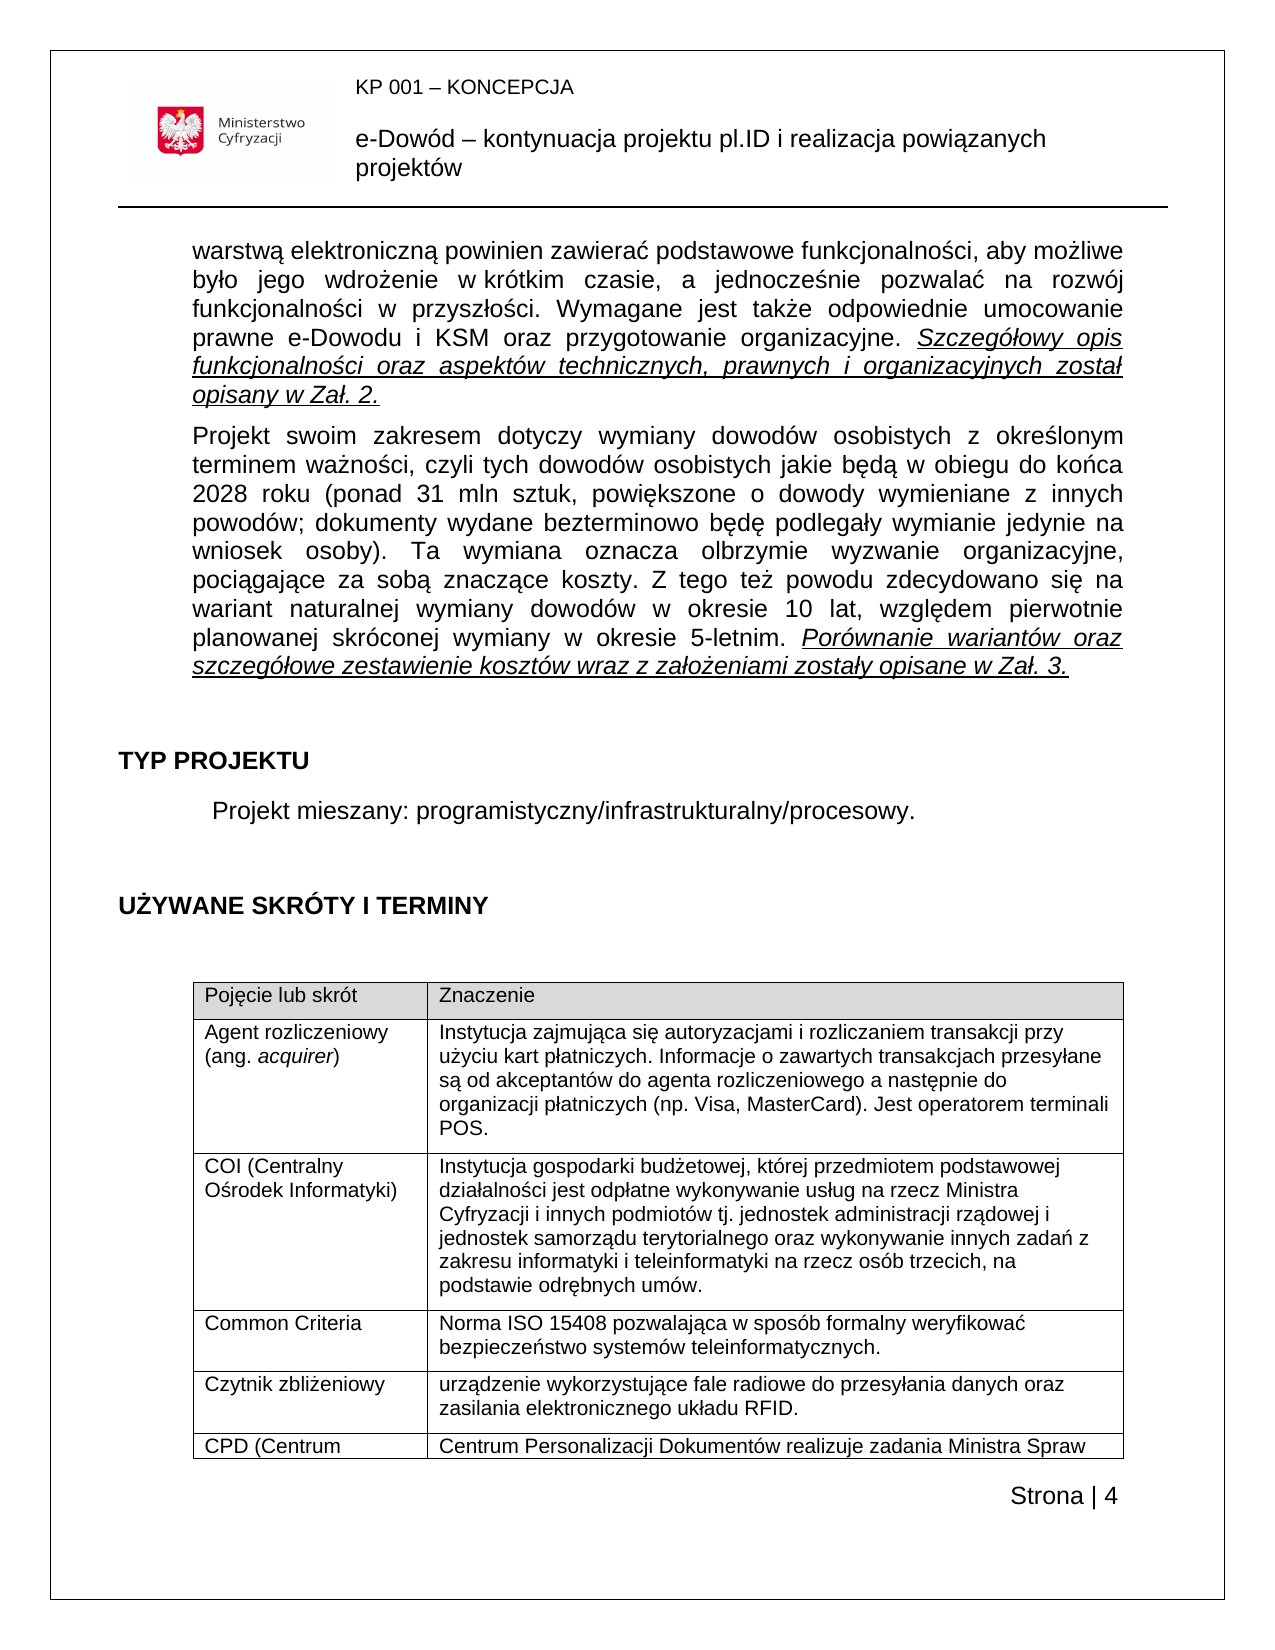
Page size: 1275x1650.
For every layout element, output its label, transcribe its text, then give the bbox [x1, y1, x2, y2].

table_cell Centrum Personalizacji Dokumentów realizuje zadania Ministra Spraw [428, 1434, 1123, 1458]
table_cell urządzenie wykorzystujące fale radiowe do przesyłania danych oraz zasilania elektronicznego układu RFID. [428, 1372, 1123, 1433]
table_header Znaczenie [428, 983, 1123, 1019]
subtitle Typ projektu [118, 746, 1107, 775]
text Projekt mieszany: programistyczny/infrastrukturalny/procesowy. [212, 796, 1125, 824]
table_cell Common Criteria [194, 1311, 427, 1371]
text Projekt swoim zakresem dotyczy wymiany dowodów osobistych z określonym terminem ważności, czyli tych dowodów osobistych jakie będą w obiegu do końca 2028 roku (ponad 31 mln sztuk, powiększone o dowody wymieniane z innych powodów; dokumenty wydane bezterminowo będę podlegały wymianie jedynie na wniosek osoby). Ta wymiana oznacza olbrzymie wyzwanie organizacyjne, pociągające za sobą znaczące koszty. Z tego też powodu zdecydowano się na wariant naturalnej wymiany dowodów w okresie 10 lat, względem pierwotnie planowanej skróconej wymiany w okresie 5-letnim. Porównanie wariantów oraz szczegółowe zestawienie kosztów wraz z założeniami zostały opisane w Zał. 3. [192, 421, 1125, 680]
table_cell Instytucja gospodarki budżetowej, której przedmiotem podstawowej działalności jest odpłatne wykonywanie usług na rzecz Ministra Cyfryzacji i innych podmiotów tj. jednostek administracji rządowej i jednostek samorządu terytorialnego oraz wykonywanie innych zadań z zakresu informatyki i teleinformatyki na rzecz osób trzecich, na podstawie odrębnych umów. [428, 1154, 1123, 1310]
table_cell CPD (Centrum [194, 1434, 427, 1458]
subtitle Używane skróty i terminy [118, 891, 1107, 919]
table_cell Agent rozliczeniowy (ang. acquirer) [194, 1020, 427, 1152]
table_cell Czytnik zbliżeniowy [194, 1372, 427, 1433]
table_cell COI (Centralny Ośrodek Informatyki) [194, 1154, 427, 1310]
table_cell Norma ISO 15408 pozwalająca w sposób formalny weryfikować bezpieczeństwo systemów teleinformatycznych. [428, 1311, 1123, 1371]
table_cell Instytucja zajmująca się autoryzacjami i rozliczaniem transakcji przy użyciu kart płatniczych. Informacje o zawartych transakcjach przesyłane są od akceptantów do agenta rozliczeniowego a następnie do organizacji płatniczych (np. Visa, MasterCard). Jest operatorem terminali POS. [428, 1020, 1123, 1152]
text warstwą elektroniczną powinien zawierać podstawowe funkcjonalności, aby możliwe było jego wdrożenie w krótkim czasie, a jednocześnie pozwalać na rozwój funkcjonalności w przyszłości. Wymagane jest także odpowiednie umocowanie prawne e-Dowodu i KSM oraz przygotowanie organizacyjne. Szczegółowy opis funkcjonalności oraz aspektów technicznych, prawnych i organizacyjnych został opisany w Zał. 2. [192, 236, 1125, 409]
table_header Pojęcie lub skrót [194, 983, 427, 1019]
